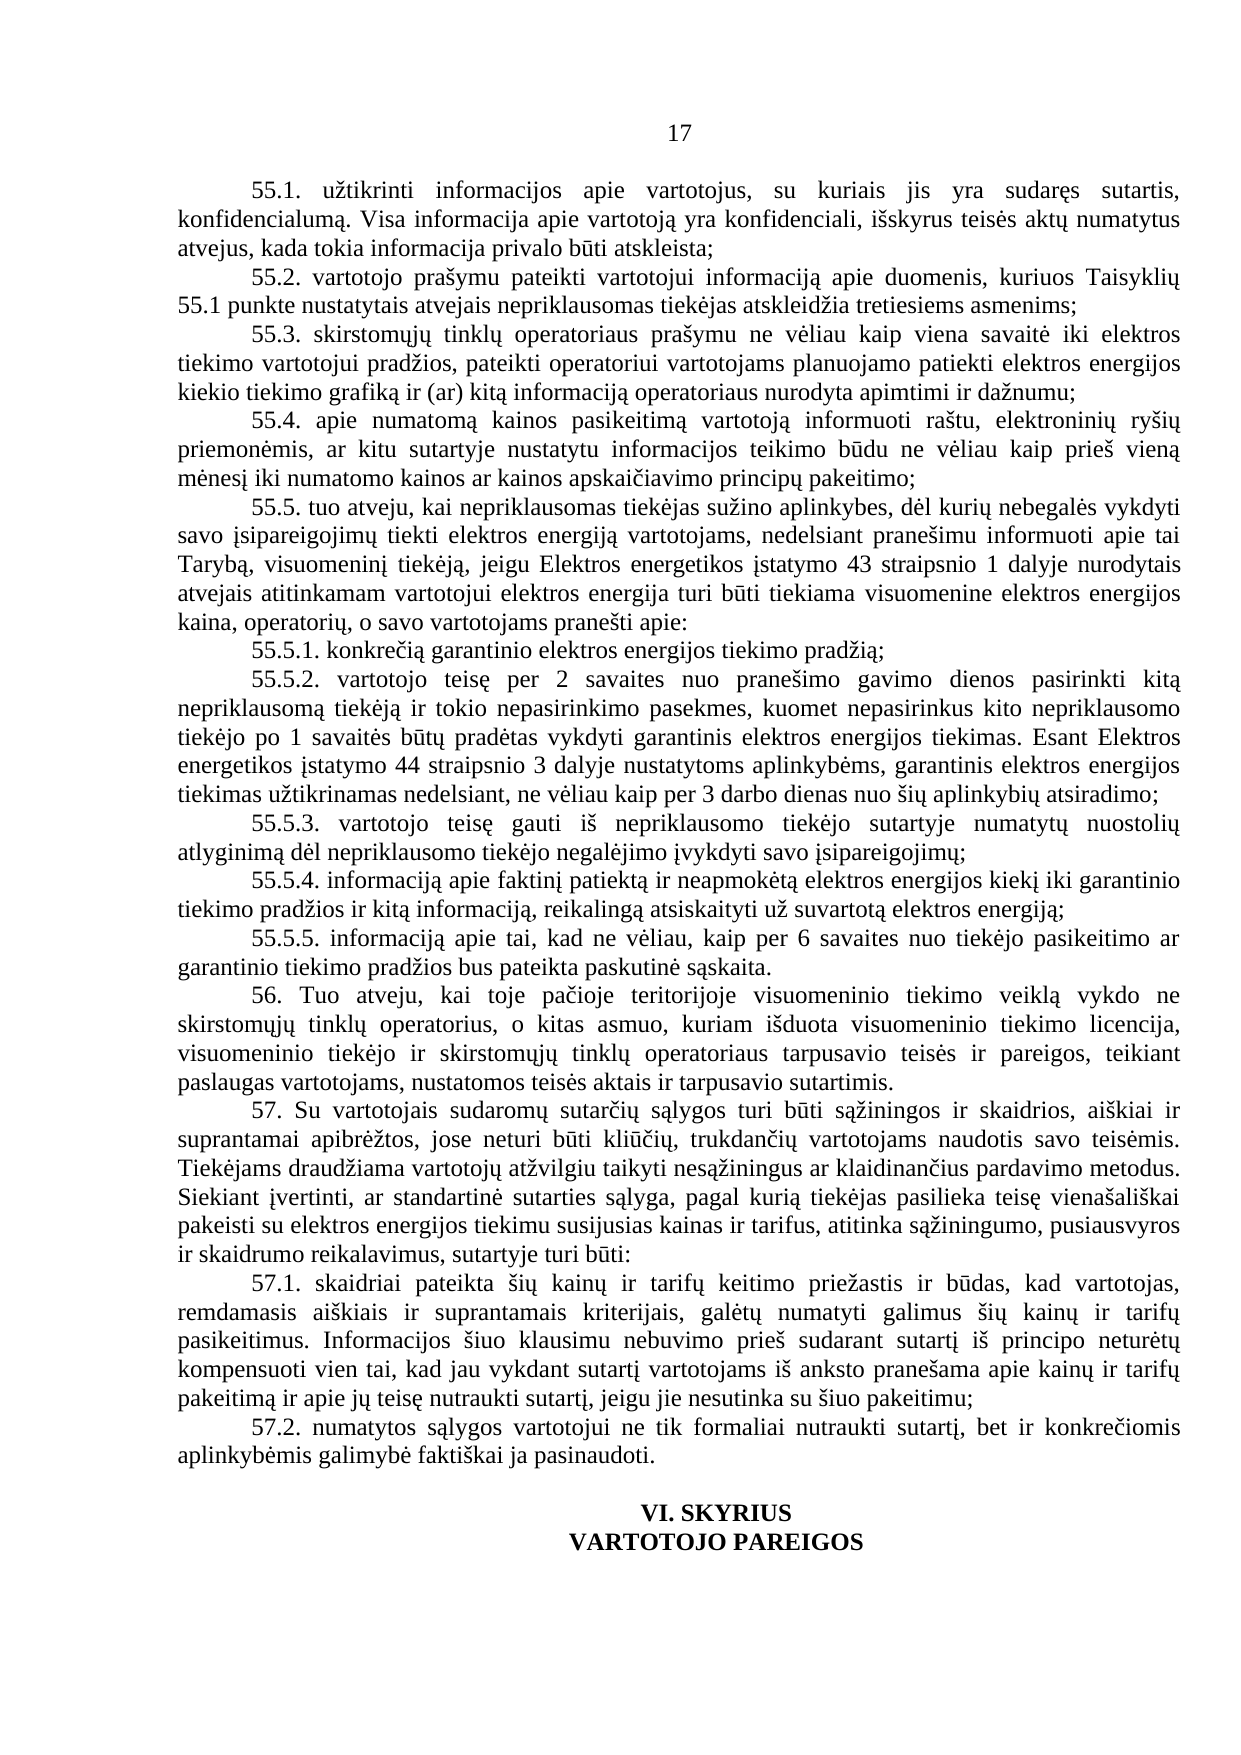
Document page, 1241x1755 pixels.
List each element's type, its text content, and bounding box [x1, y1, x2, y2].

text 55.5. tuo atveju, kai nepriklausomas tiekėjas sužino aplinkybes, dėl kurių nebegalės vykdyti savo įsipareigojimų tiekti elektros energiją vartotojams, nedelsiant pranešimu informuoti apie tai Tarybą, visuomeninį tiekėją, jeigu Elektros energetikos įstatymo 43 straipsnio 1 dalyje nurodytais atvejais atitinkamam vartotojui elektros energija turi būti tiekiama visuomenine elektros energijos kaina, operatorių, o savo vartotojams pranešti apie: [177, 492, 1181, 636]
text VARTOTOJO PAREIGOS [177, 1527, 1181, 1556]
text 55.5.3. vartotojo teisę gauti iš nepriklausomo tiekėjo sutartyje numatytų nuostolių atlyginimą dėl nepriklausomo tiekėjo negalėjimo įvykdyti savo įsipareigojimų; [177, 808, 1181, 866]
text 55.1. užtikrinti informacijos apie vartotojus, su kuriais jis yra sudaręs sutartis, konfidencialumą. Visa informacija apie vartotoją yra konfidenciali, išskyrus teisės aktų numatytus atvejus, kada tokia informacija privalo būti atskleista; [177, 176, 1181, 262]
text 55.3. skirstomųjų tinklų operatoriaus prašymu ne vėliau kaip viena savaitė iki elektros tiekimo vartotojui pradžios, pateikti operatoriui vartotojams planuojamo patiekti elektros energijos kiekio tiekimo grafiką ir (ar) kitą informaciją operatoriaus nurodyta apimtimi ir dažnumu; [177, 319, 1181, 406]
text 55.5.4. informaciją apie faktinį patiektą ir neapmokėtą elektros energijos kiekį iki garantinio tiekimo pradžios ir kitą informaciją, reikalingą atsiskaityti už suvartotą elektros energiją; [177, 866, 1181, 923]
text 57.1. skaidriai pateikta šių kainų ir tarifų keitimo priežastis ir būdas, kad vartotojas, remdamasis aiškiais ir suprantamais kriterijais, galėtų numatyti galimus šių kainų ir tarifų pasikeitimus. Informacijos šiuo klausimu nebuvimo prieš sudarant sutartį iš principo neturėtų kompensuoti vien tai, kad jau vykdant sutartį vartotojams iš anksto pranešama apie kainų ir tarifų pakeitimą ir apie jų teisę nutraukti sutartį, jeigu jie nesutinka su šiuo pakeitimu; [177, 1268, 1181, 1412]
text 57.2. numatytos sąlygos vartotojui ne tik formaliai nutraukti sutartį, bet ir konkrečiomis aplinkybėmis galimybė faktiškai ja pasinaudoti. [177, 1412, 1181, 1469]
text 57. Su vartotojais sudaromų sutarčių sąlygos turi būti sąžiningos ir skaidrios, aiškiai ir suprantamai apibrėžtos, jose neturi būti kliūčių, trukdančių vartotojams naudotis savo teisėmis. Tiekėjams draudžiama vartotojų atžvilgiu taikyti nesąžiningus ar klaidinančius pardavimo metodus. Siekiant įvertinti, ar standartinė sutarties sąlyga, pagal kurią tiekėjas pasilieka teisę vienašališkai pakeisti su elektros energijos tiekimu susijusias kainas ir tarifus, atitinka sąžiningumo, pusiausvyros ir skaidrumo reikalavimus, sutartyje turi būti: [177, 1096, 1181, 1268]
text 55.5.2. vartotojo teisę per 2 savaites nuo pranešimo gavimo dienos pasirinkti kitą nepriklausomą tiekėją ir tokio nepasirinkimo pasekmes, kuomet nepasirinkus kito nepriklausomo tiekėjo po 1 savaitės būtų pradėtas vykdyti garantinis elektros energijos tiekimas. Esant Elektros energetikos įstatymo 44 straipsnio 3 dalyje nustatytoms aplinkybėms, garantinis elektros energijos tiekimas užtikrinamas nedelsiant, ne vėliau kaip per 3 darbo dienas nuo šių aplinkybių atsiradimo; [177, 664, 1181, 808]
text 55.4. apie numatomą kainos pasikeitimą vartotoją informuoti raštu, elektroninių ryšių priemonėmis, ar kitu sutartyje nustatytu informacijos teikimo būdu ne vėliau kaip prieš vieną mėnesį iki numatomo kainos ar kainos apskaičiavimo principų pakeitimo; [177, 406, 1181, 492]
text VI. SKYRIUS [177, 1498, 1181, 1527]
text 55.2. vartotojo prašymu pateikti vartotojui informaciją apie duomenis, kuriuos Taisyklių 55.1 punkte nustatytais atvejais nepriklausomas tiekėjas atskleidžia tretiesiems asmenims; [177, 262, 1181, 319]
text 55.5.1. konkrečią garantinio elektros energijos tiekimo pradžią; [177, 636, 1181, 664]
text 56. Tuo atveju, kai toje pačioje teritorijoje visuomeninio tiekimo veiklą vykdo ne skirstomųjų tinklų operatorius, o kitas asmuo, kuriam išduota visuomeninio tiekimo licencija, visuomeninio tiekėjo ir skirstomųjų tinklų operatoriaus tarpusavio teisės ir pareigos, teikiant paslaugas vartotojams, nustatomos teisės aktais ir tarpusavio sutartimis. [177, 981, 1181, 1096]
text 55.5.5. informaciją apie tai, kad ne vėliau, kaip per 6 savaites nuo tiekėjo pasikeitimo ar garantinio tiekimo pradžios bus pateikta paskutinė sąskaita. [177, 923, 1181, 981]
